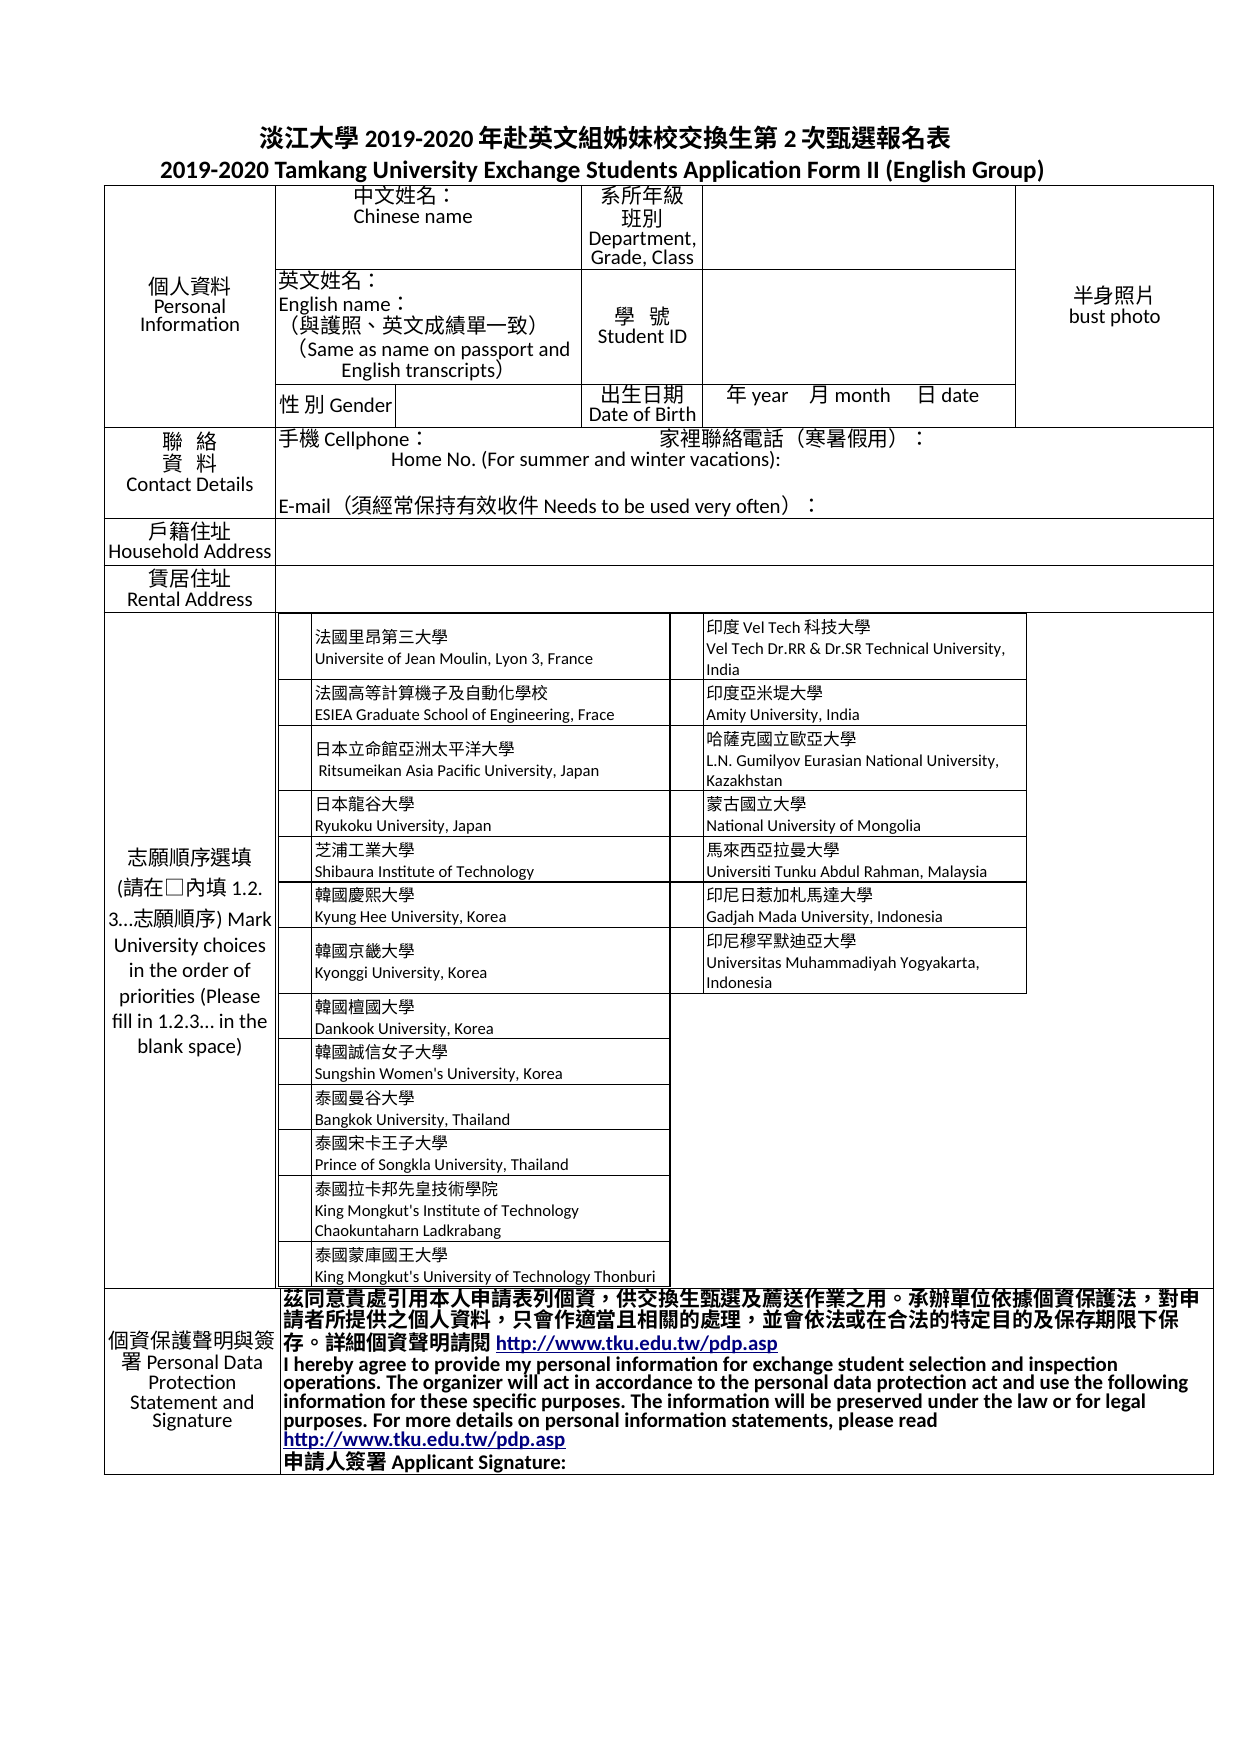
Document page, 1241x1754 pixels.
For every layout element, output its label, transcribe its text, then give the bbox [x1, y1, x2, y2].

table_cell 性 別Gender [276, 385, 395, 427]
table_cell 英文姓名： English name： （與護照、英文成績單一致） （Same as name on passport and English transcripts） [276, 270, 581, 383]
table_cell 泰國拉卡邦先皇技術學院 King Mongkut's Institute of Technology Chaokuntaharn Ladkrabang [312, 1176, 669, 1241]
table_cell [703, 1084, 1026, 1129]
table_cell [671, 1175, 703, 1241]
table_cell [276, 519, 1213, 565]
table_cell 賃居住址 Rental Address [105, 566, 275, 612]
table_cell [279, 680, 311, 724]
table_header [703, 186, 1015, 269]
table_cell [671, 883, 703, 927]
table_cell 日本龍谷大學 Ryukoku University, Japan [312, 791, 669, 836]
table_cell 馬來西亞拉曼大學 Universiti Tunku Abdul Rahman, Malaysia [704, 837, 1026, 881]
table_cell [703, 1241, 1026, 1286]
table_cell 哈薩克國立歐亞大學 L.N. Gumilyov Eurasian National University, Kazakhstan [704, 726, 1026, 790]
text 2019-2020 Tamkang University Exchange Students Application Form II (English Group) [89, 154, 1122, 185]
table_cell 印尼穆罕默迪亞大學 Universitas Muhammadiyah Yogyakarta, Indonesia [704, 928, 1026, 993]
table_cell [671, 1241, 703, 1286]
table_cell [671, 1038, 703, 1084]
table_cell 泰國宋卡王子大學 Prince of Songkla University, Thailand [312, 1130, 669, 1175]
table_cell 日本立命館亞洲太平洋大學 Ritsumeikan Asia Pacific University, Japan [312, 726, 669, 790]
table_cell [276, 566, 1213, 612]
table_cell [279, 883, 311, 927]
table_cell 韓國京畿大學 Kyonggi University, Korea [312, 928, 669, 993]
table_cell 韓國檀國大學 Dankook University, Korea [312, 994, 669, 1038]
table_cell [703, 1129, 1026, 1175]
table_cell 聯 絡 資 料 Contact Details [105, 428, 275, 518]
table_cell 法國高等計算機子及自動化學校 ESIEA Graduate School of Engineering, Frace [312, 680, 669, 724]
table_cell 年year 月month 日date [703, 385, 1015, 427]
table_cell [671, 928, 703, 993]
table_cell 學 號 Student ID [582, 270, 702, 383]
table_cell [279, 726, 311, 790]
table_cell 韓國慶熙大學 Kyung Hee University, Korea [312, 883, 669, 927]
table_cell [703, 270, 1015, 383]
table_cell [671, 791, 703, 836]
table_cell [279, 1085, 311, 1129]
table_cell 茲同意貴處引用本人申請表列個資，供交換生甄選及薦送作業之用。承辦單位依據個資保護法，對申請者所提供之個人資料，只會作適當且相關的處理，並會依法或在合法的特定目的及保存期限下保存。詳細個資聲明請閱http://www.tku.edu.tw/pdp.asp I hereby agree to provide my personal information for exchange student selection and inspection operations. The organizer will act in accordance to the personal data protection act and use the following information for these specific purposes. The information will be preserved under the law or for legal purposes. For more details on personal information statements, please read http://www.tku.edu.tw/pdp.asp 申請人簽署Applicant Signature: [281, 1289, 1213, 1474]
table_cell [671, 613, 1213, 1287]
table_cell [279, 1130, 311, 1175]
table_cell 出生日期Date of Birth [582, 385, 702, 427]
table_cell [279, 1039, 311, 1084]
table_cell [671, 837, 703, 881]
table_cell 個資保護聲明與簽署Personal Data Protection Statement and Signature [105, 1289, 280, 1474]
table_cell [279, 928, 311, 993]
table_cell 戶籍住址 Household Address [105, 519, 275, 565]
table_cell [279, 837, 311, 881]
table_header 系所年級 班別Department, Grade, Class [582, 186, 702, 269]
table_header 個人資料 Personal Information [105, 186, 275, 427]
table_cell [703, 1175, 1026, 1241]
table_header 半身照片 bust photo [1016, 186, 1213, 427]
table_cell [396, 385, 581, 427]
table_cell 泰國蒙庫國王大學 King Mongkut's University of Technology Thonburi [312, 1242, 669, 1286]
table_cell 韓國誠信女子大學 Sungshin Women's University, Korea [312, 1039, 669, 1084]
table_cell [279, 1242, 311, 1286]
table_cell 手機Cellphone： 家裡聯絡電話（寒暑假用）： Home No. (For summer and winter vacations): E-mail（須經常保持有效收件Needs to be used very often）： [276, 428, 1213, 518]
table_cell [279, 791, 311, 836]
text 淡江大學2019-2020年赴英文組姊妹校交換生第2次甄選報名表 [89, 118, 1122, 154]
table_cell 蒙古國立大學 National University of Mongolia [704, 791, 1026, 836]
table_cell 印尼日惹加札馬達大學 Gadjah Mada University, Indonesia [704, 883, 1026, 927]
table_cell [671, 994, 703, 1038]
table_cell [279, 994, 311, 1038]
table_cell [703, 994, 1026, 1038]
table_header [279, 614, 311, 679]
table_header 中文姓名： Chinese name [276, 186, 581, 269]
table_cell 芝浦工業大學 Shibaura Institute of Technology [312, 837, 669, 881]
table_cell 泰國曼谷大學 Bangkok University, Thailand [312, 1085, 669, 1129]
table_header 法國里昂第三大學 Universite of Jean Moulin, Lyon 3, France [312, 614, 669, 679]
table_cell 志願順序選填 (請在□內填1.2. 3…志願順序) Mark University choices in the order of priorities (Please fill in 1.2.3… in the blank space) [105, 613, 275, 1287]
table_cell 印度亞米堤大學 Amity University, India [704, 680, 1026, 724]
table_header 印度Vel Tech科技大學 Vel Tech Dr.RR & Dr.SR Technical University, India [704, 614, 1026, 679]
table_cell [671, 1129, 703, 1175]
table_cell [671, 1084, 703, 1129]
table_cell [279, 1176, 311, 1241]
table_cell [671, 680, 703, 724]
table_header [671, 614, 703, 679]
table_cell [703, 1038, 1026, 1084]
table_cell [671, 726, 703, 790]
